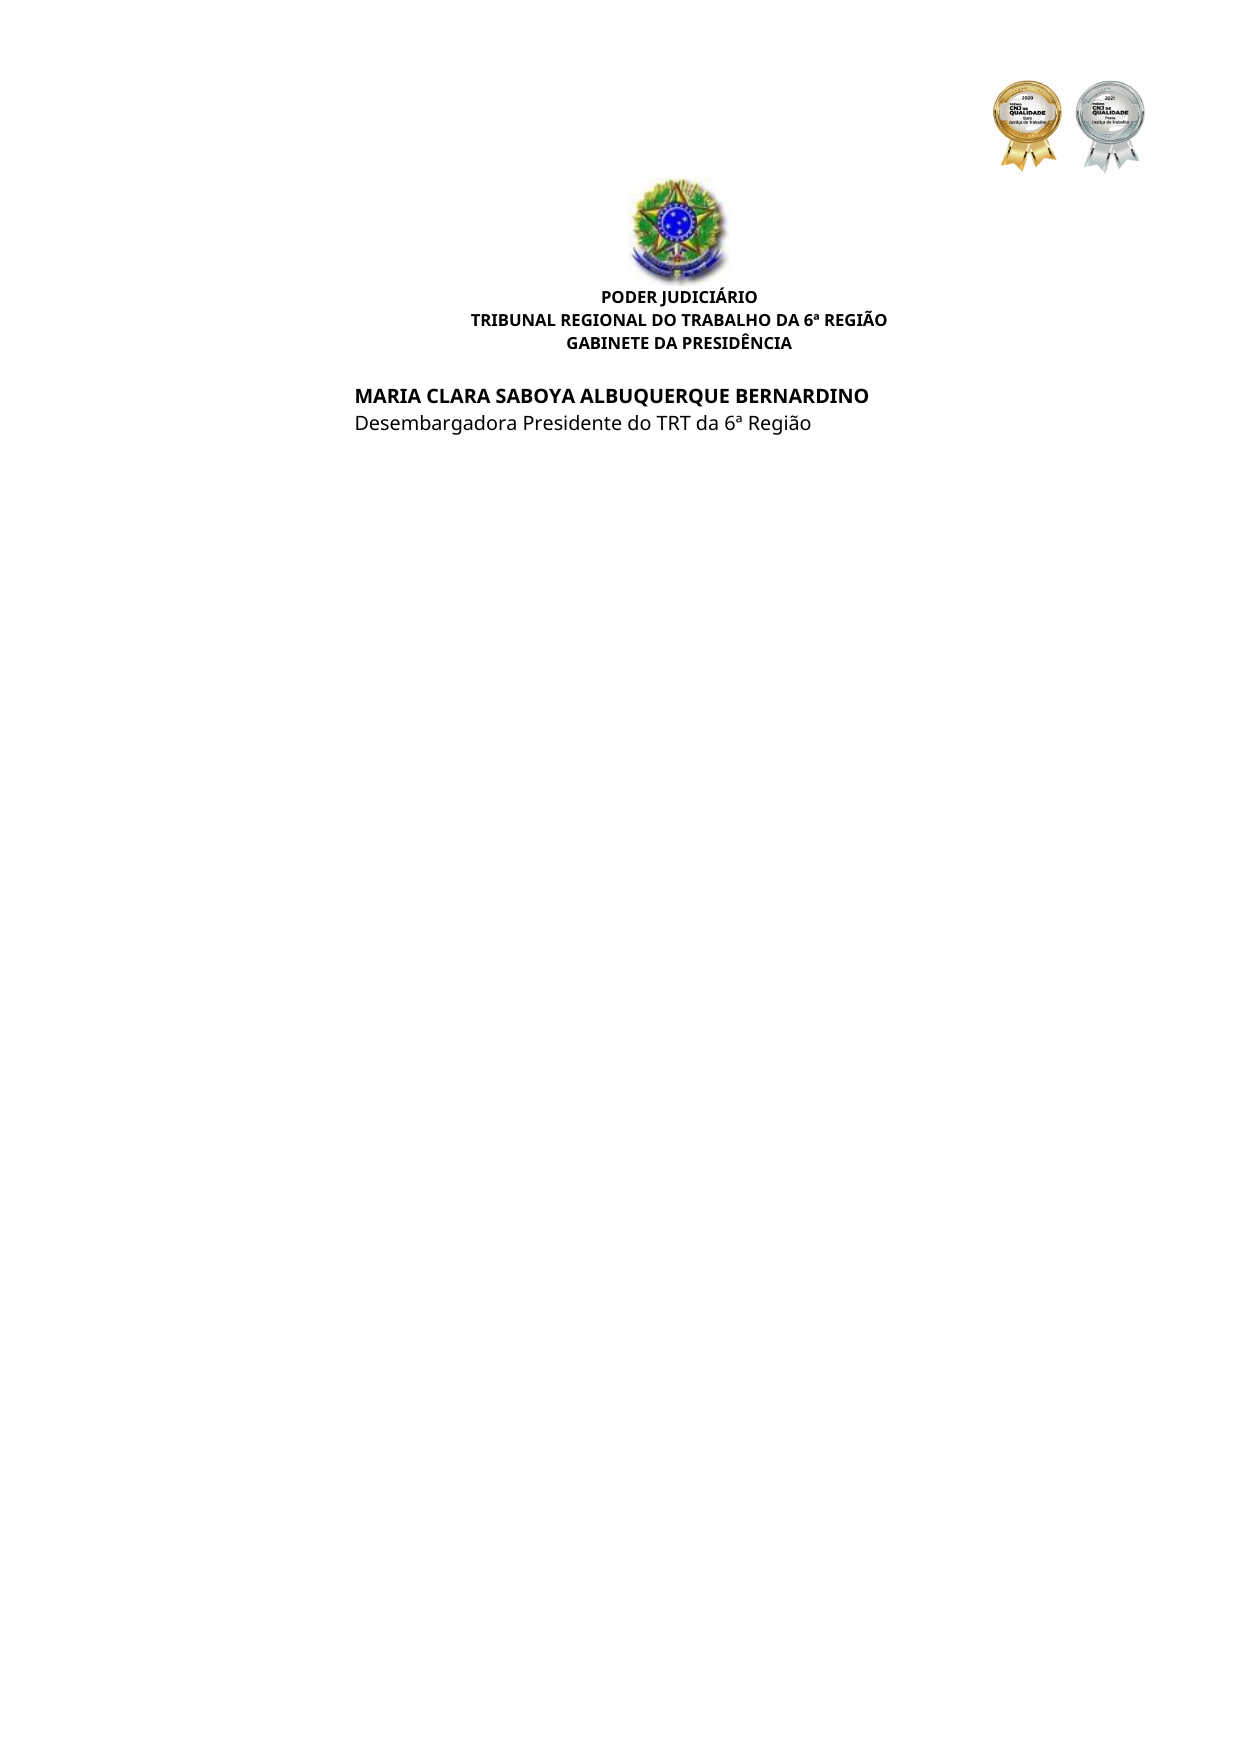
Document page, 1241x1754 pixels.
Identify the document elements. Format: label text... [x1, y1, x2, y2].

text MARIA CLARA SABOYA ALBUQUERQUE BERNARDINO [280, 382, 1152, 409]
text Desembargadora Presidente do TRT da 6ª Região [281, 409, 1152, 436]
picture [628, 178, 730, 286]
